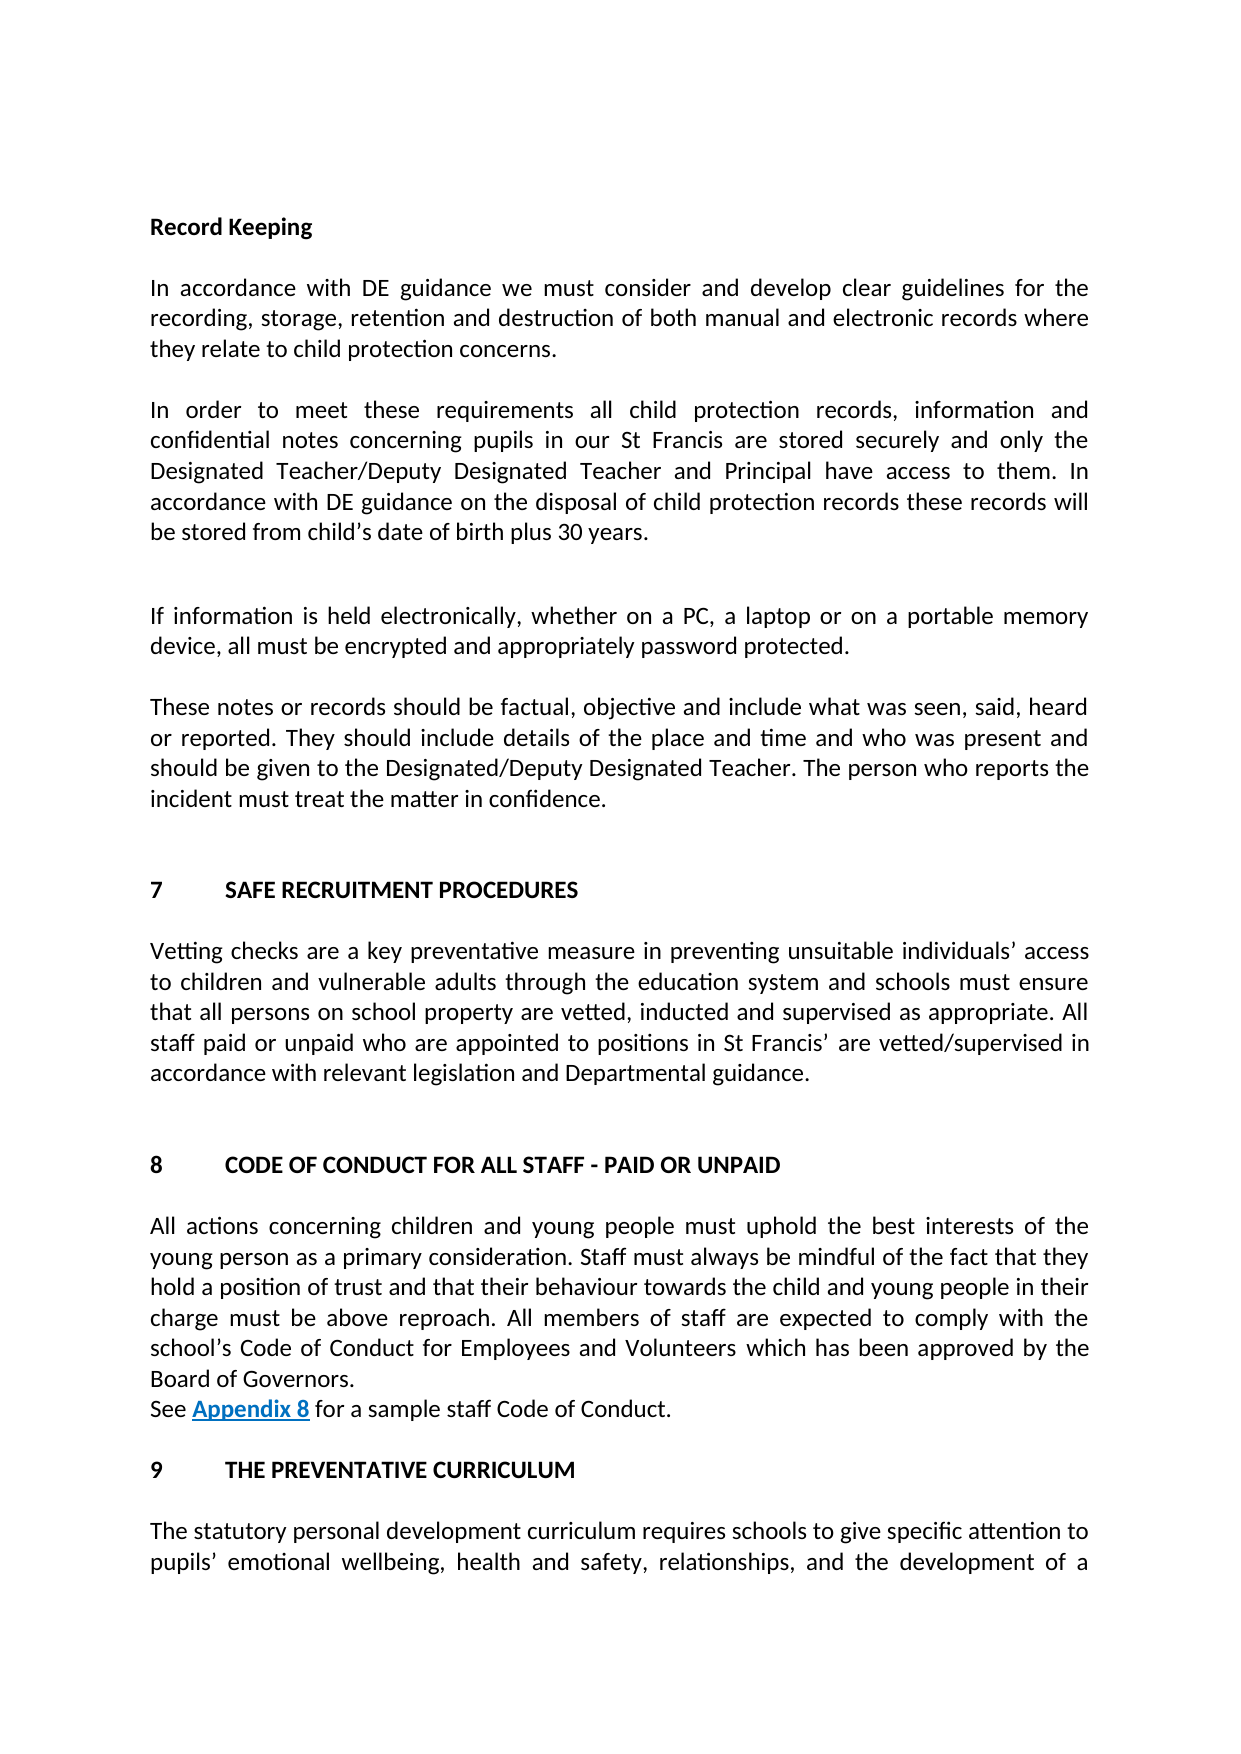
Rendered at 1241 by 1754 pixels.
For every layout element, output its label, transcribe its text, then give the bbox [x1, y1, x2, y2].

subtitle In order to meet these requirements all child protection records, information and confidential notes concerning pupils in our St Francis are stored securely and only the Designated Teacher/Deputy Designated Teacher and Principal have access to them. In accordance with DE guidance on the disposal of child protection records these records will be stored from child’s date of birth plus 30 years. [150, 394, 1090, 547]
text The statutory personal development curriculum requires schools to give specific attention to pupils’ emotional wellbeing, health and safety, relationships, and the development of a [150, 1515, 1090, 1576]
text In accordance with DE guidance we must consider and develop clear guidelines for the recording, storage, retention and destruction of both manual and electronic records where they relate to child protection concerns. [150, 272, 1090, 364]
text These notes or records should be factual, objective and include what was seen, said, heard or reported. They should include details of the place and time and who was present and should be given to the Designated/Deputy Designated Teacher. The person who reports the incident must treat the matter in confidence. [150, 691, 1090, 813]
text If information is held electronically, whether on a PC, a laptop or on a portable memory device, all must be encrypted and appropriately password protected. [150, 600, 1090, 661]
text 8 CODE OF CONDUCT FOR ALL STAFF - PAID OR UNPAID [150, 1149, 1090, 1180]
text 9 THE PREVENTATIVE CURRICULUM [150, 1454, 1090, 1485]
text See Appendix 8 for a sample staff Code of Conduct. [150, 1393, 1090, 1424]
text Vetting checks are a key preventative measure in preventing unsuitable individuals’ access to children and vulnerable adults through the education system and schools must ensure that all persons on school property are vetted, inducted and supervised as appropriate. All staff paid or unpaid who are appointed to positions in St Francis’ are vetted/supervised in accordance with relevant legislation and Departmental guidance. [150, 936, 1090, 1088]
text 7 SAFE RECRUITMENT PROCEDURES [150, 874, 1090, 905]
text Record Keeping [150, 211, 1090, 242]
text All actions concerning children and young people must uphold the best interests of the young person as a primary consideration. Staff must always be mindful of the fact that they hold a position of trust and that their behaviour towards the child and young people in their charge must be above reproach. All members of staff are expected to comply with the school’s Code of Conduct for Employees and Volunteers which has been approved by the Board of Governors. [150, 1210, 1090, 1393]
